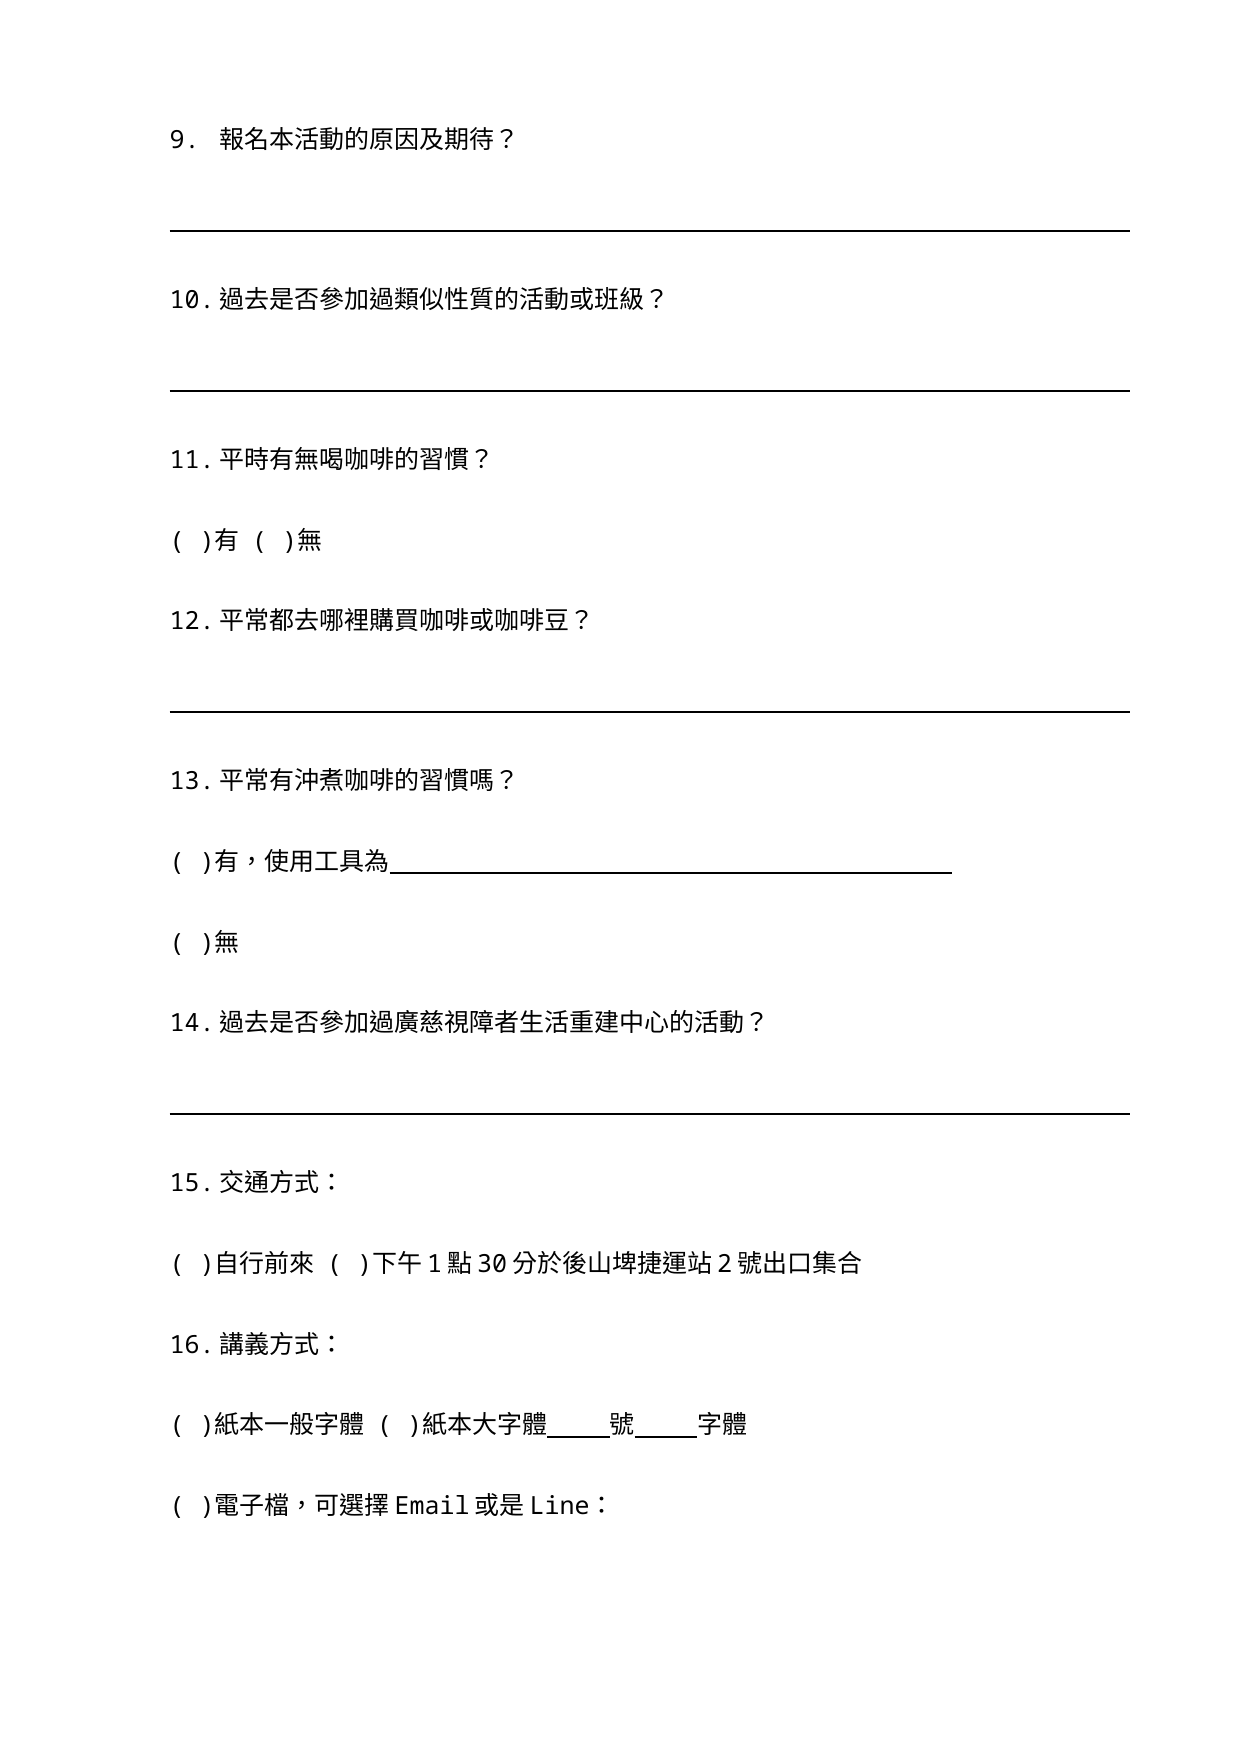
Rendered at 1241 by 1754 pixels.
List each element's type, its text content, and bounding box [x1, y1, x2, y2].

list 平常都去哪裡購買咖啡或咖啡豆？ [169, 577, 1165, 640]
list 報名本活動的原因及期待？ [169, 96, 1165, 158]
text ( )紙本一般字體 ( )紙本大字體 號 字體 [169, 1381, 1165, 1444]
list 交通方式： [169, 1139, 1165, 1202]
text ( )自行前來 ( )下午1點30分於後山埤捷運站2號出口集合 [169, 1220, 1165, 1282]
list 過去是否參加過廣慈視障者生活重建中心的活動？ [169, 979, 1165, 1042]
list 講義方式： [169, 1301, 1165, 1363]
text ( )有 ( )無 [169, 497, 1165, 559]
text ( )有，使用工具為 [169, 818, 1165, 880]
text ( )無 [169, 898, 1165, 961]
list 平時有無喝咖啡的習慣？ [169, 416, 1165, 478]
list 過去是否參加過類似性質的活動或班級？ [169, 256, 1165, 318]
list 平常有沖煮咖啡的習慣嗎？ [169, 737, 1165, 800]
text ( )電子檔，可選擇Email或是Line： [169, 1462, 1165, 1524]
